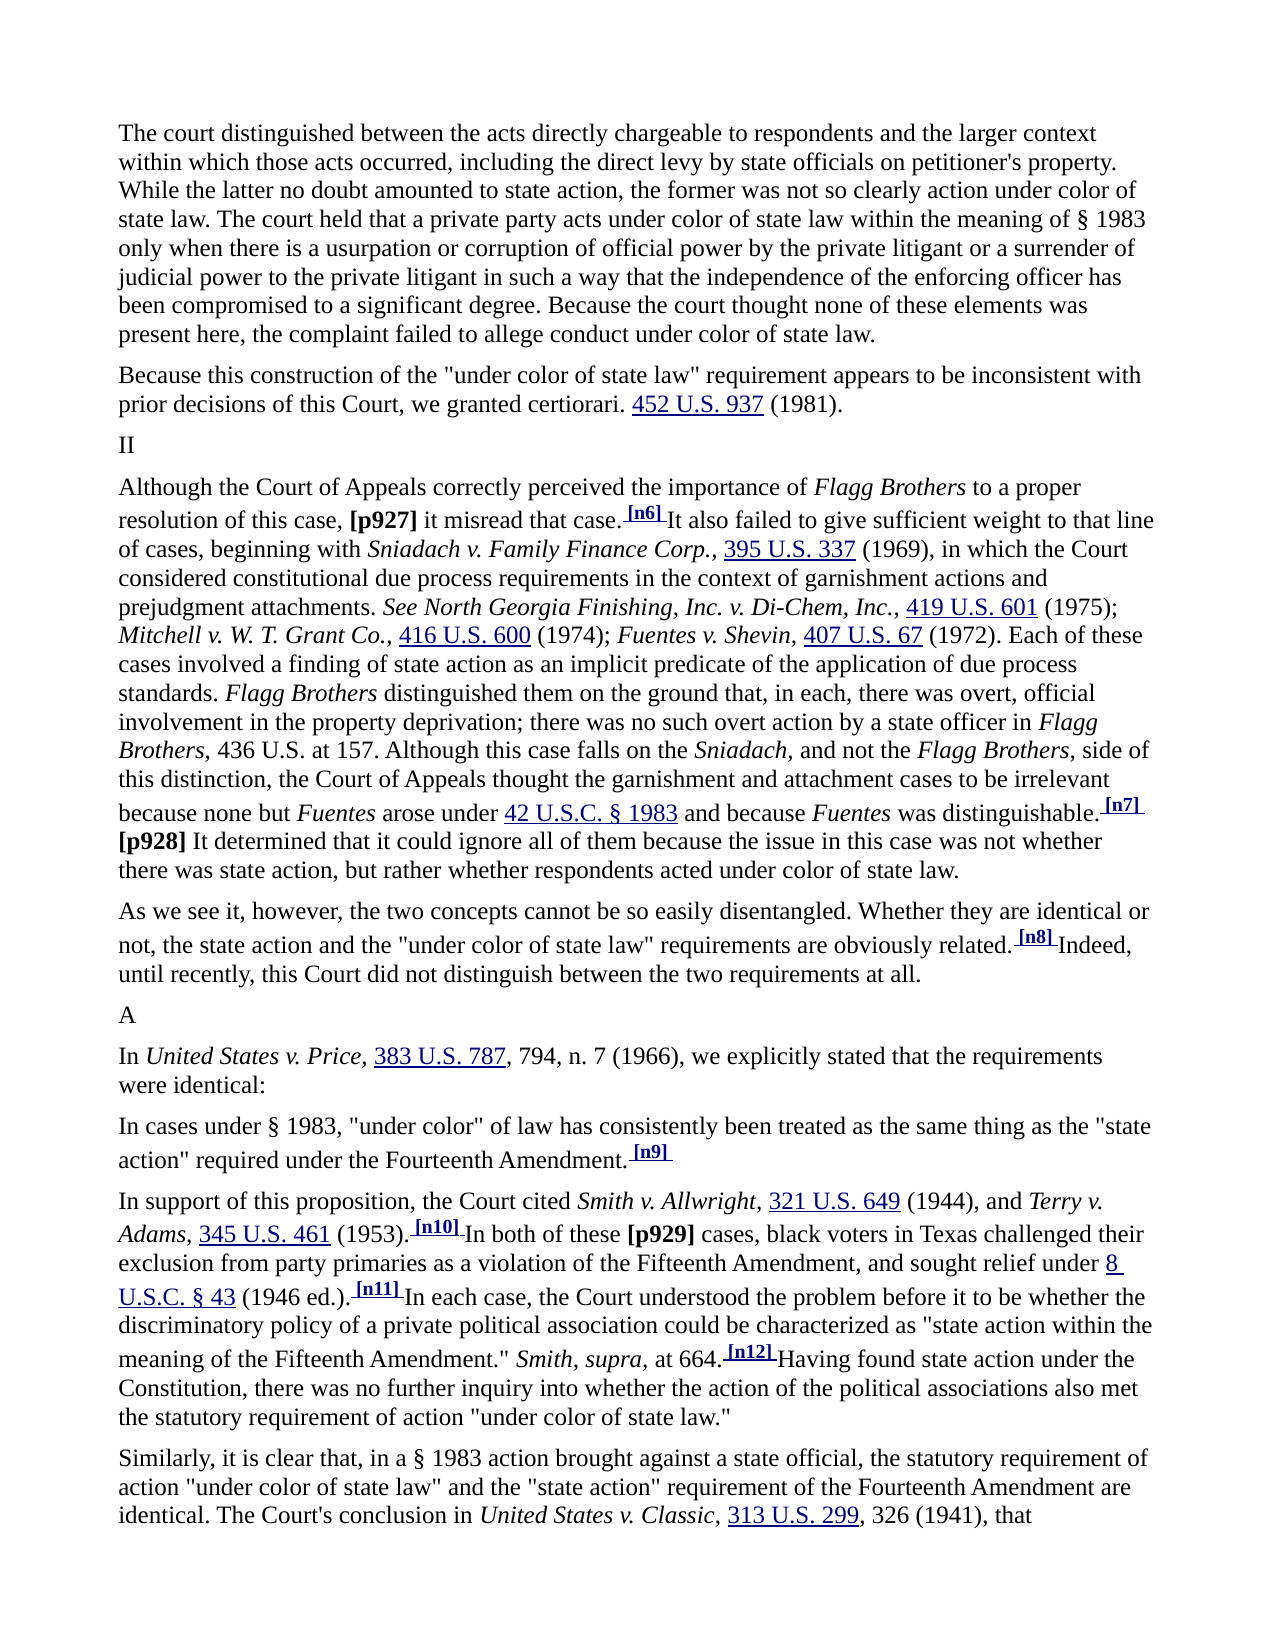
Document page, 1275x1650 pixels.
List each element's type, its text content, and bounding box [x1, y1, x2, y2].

text Although the Court of Appeals correctly perceived the importance of Flagg Brothers to a proper resolution of this case, [p927] it misread that case. [n6] It also failed to give sufficient weight to that line of cases, beginning with Sniadach v. Family Finance Corp., 395 U.S. 337 (1969), in which the Court considered constitutional due process requirements in the context of garnishment actions and prejudgment attachments. See North Georgia Finishing, Inc. v. Di-Chem, Inc., 419 U.S. 601 (1975); Mitchell v. W. T. Grant Co., 416 U.S. 600 (1974); Fuentes v. Shevin, 407 U.S. 67 (1972). Each of these cases involved a finding of state action as an implicit predicate of the application of due process standards. Flagg Brothers distinguished them on the ground that, in each, there was overt, official involvement in the property deprivation; there was no such overt action by a state officer in Flagg Brothers, 436 U.S. at 157. Although this case falls on the Sniadach, and not the Flagg Brothers, side of this distinction, the Court of Appeals thought the garnishment and attachment cases to be irrelevant because none but Fuentes arose under 42 U.S.C. § 1983 and because Fuentes was distinguishable. [n7] [p928] It determined that it could ignore all of them because the issue in this case was not whether there was state action, but rather whether respondents acted under color of state law. [118, 472, 1157, 884]
text Similarly, it is clear that, in a § 1983 action brought against a state official, the statutory requirement of action "under color of state law" and the "state action" requirement of the Fourteenth Amendment are identical. The Court's conclusion in United States v. Classic, 313 U.S. 299, 326 (1941), that [118, 1443, 1157, 1529]
text A [118, 1000, 1157, 1029]
text II [118, 431, 1157, 459]
text In support of this proposition, the Court cited Smith v. Allwright, 321 U.S. 649 (1944), and Terry v. Adams, 345 U.S. 461 (1953). [n10] In both of these [p929] cases, black voters in Texas challenged their exclusion from party primaries as a violation of the Fifteenth Amendment, and sought relief under 8 U.S.C. § 43 (1946 ed.). [n11] In each case, the Court understood the problem before it to be whether the discriminatory policy of a private political association could be characterized as "state action within the meaning of the Fifteenth Amendment." Smith, supra, at 664. [n12] Having found state action under the Constitution, there was no further inquiry into whether the action of the political associations also met the statutory requirement of action "under color of state law." [118, 1186, 1157, 1430]
text As we see it, however, the two concepts cannot be so easily disentangled. Whether they are identical or not, the state action and the "under color of state law" requirements are obviously related. [n8] Indeed, until recently, this Court did not distinguish between the two requirements at all. [118, 896, 1157, 987]
text The court distinguished between the acts directly chargeable to respondents and the larger context within which those acts occurred, including the direct levy by state officials on petitioner's property. While the latter no doubt amounted to state action, the former was not so clearly action under color of state law. The court held that a private party acts under color of state law within the meaning of § 1983 only when there is a usurpation or corruption of official power by the private litigant or a surrender of judicial power to the private litigant in such a way that the independence of the enforcing officer has been compromised to a significant degree. Because the court thought none of these elements was present here, the complaint failed to allege conduct under color of state law. [118, 118, 1157, 348]
text In United States v. Price, 383 U.S. 787, 794, n. 7 (1966), we explicitly stated that the requirements were identical: [118, 1041, 1157, 1099]
text Because this construction of the "under color of state law" requirement appears to be inconsistent with prior decisions of this Court, we granted certiorari. 452 U.S. 937 (1981). [118, 361, 1157, 418]
text In cases under § 1983, "under color" of law has consistently been treated as the same thing as the "state action" required under the Fourteenth Amendment. [n9] [118, 1111, 1157, 1173]
